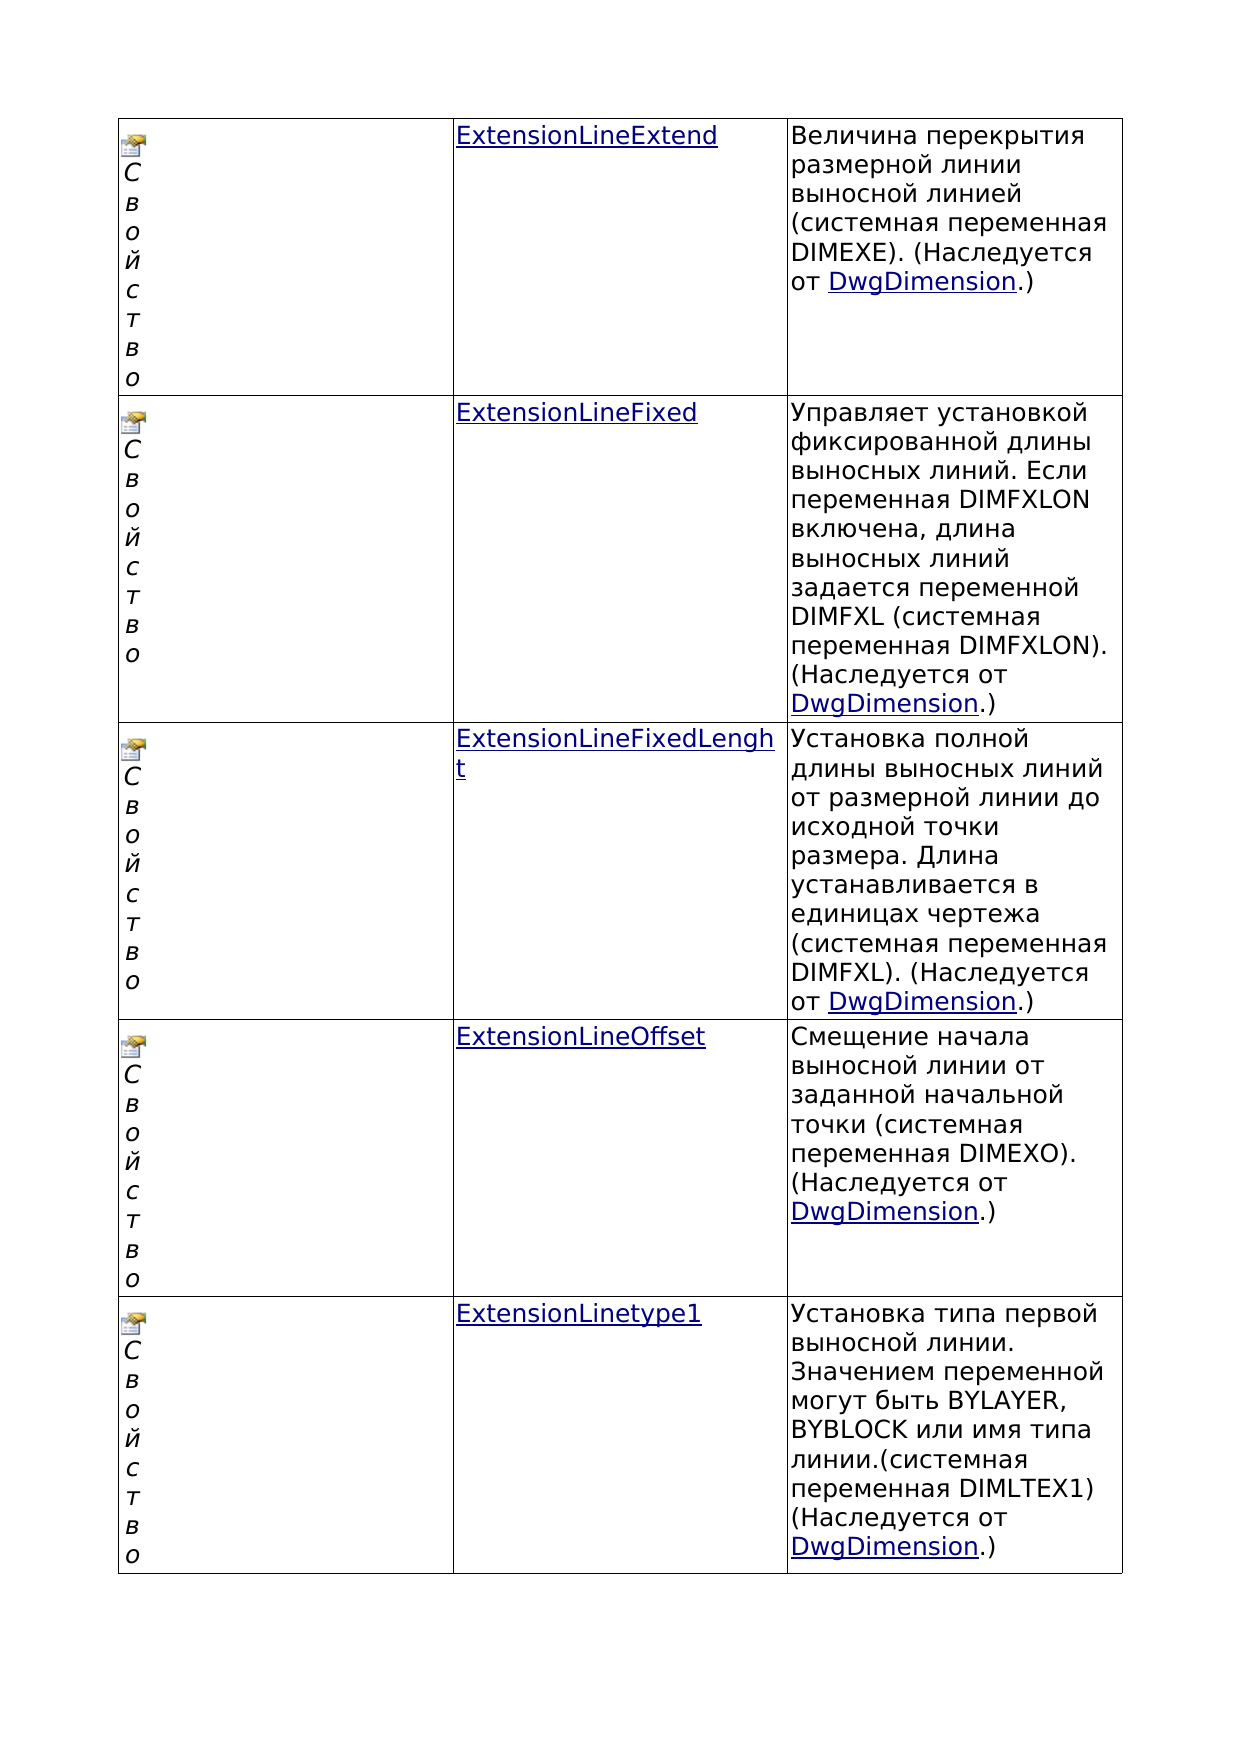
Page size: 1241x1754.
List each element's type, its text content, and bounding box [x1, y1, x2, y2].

table_cell ExtensionLinetype1 [454, 1297, 787, 1573]
table_cell ExtensionLineFixed [454, 396, 787, 722]
table_cell ExtensionLineExtend [454, 119, 787, 395]
table_cell Управляет установкой фиксированной длины выносных линий. Если переменная DIMFXLON включена, длина выносных линий задается переменной DIMFXL (системная переменная DIMFXLON). (Наследуется от DwgDimension.) [788, 396, 1122, 722]
table_cell Установка типа первой выносной линии. Значением переменной могут быть BYLAYER, BYBLOCK или имя типа линии.(системная переменная DIMLTEX1) (Наследуется от DwgDimension.) [788, 1297, 1122, 1573]
table_cell ExtensionLineFixedLenght [454, 723, 787, 1019]
table_cell Величина перекрытия размерной линии выносной линией (системная переменная DIMEXE). (Наследуется от DwgDimension.) [788, 119, 1122, 395]
picture [121, 737, 147, 763]
table_cell [119, 1297, 453, 1573]
table_cell Смещение начала выносной линии от заданной начальной точки (системная переменная DIMEXO). (Наследуется от DwgDimension.) [788, 1020, 1122, 1296]
table_cell [119, 119, 453, 395]
table_cell [119, 396, 453, 722]
picture [121, 1311, 147, 1337]
picture [121, 133, 147, 159]
table_cell ExtensionLineOffset [454, 1020, 787, 1296]
table_cell [119, 723, 453, 1019]
picture [121, 410, 147, 436]
picture [121, 1034, 147, 1060]
table_cell Установка полной длины выносных линий от размерной линии до исходной точки размера. Длина устанавливается в единицах чертежа (системная переменная DIMFXL). (Наследуется от DwgDimension.) [788, 723, 1122, 1019]
table_cell [119, 1020, 453, 1296]
